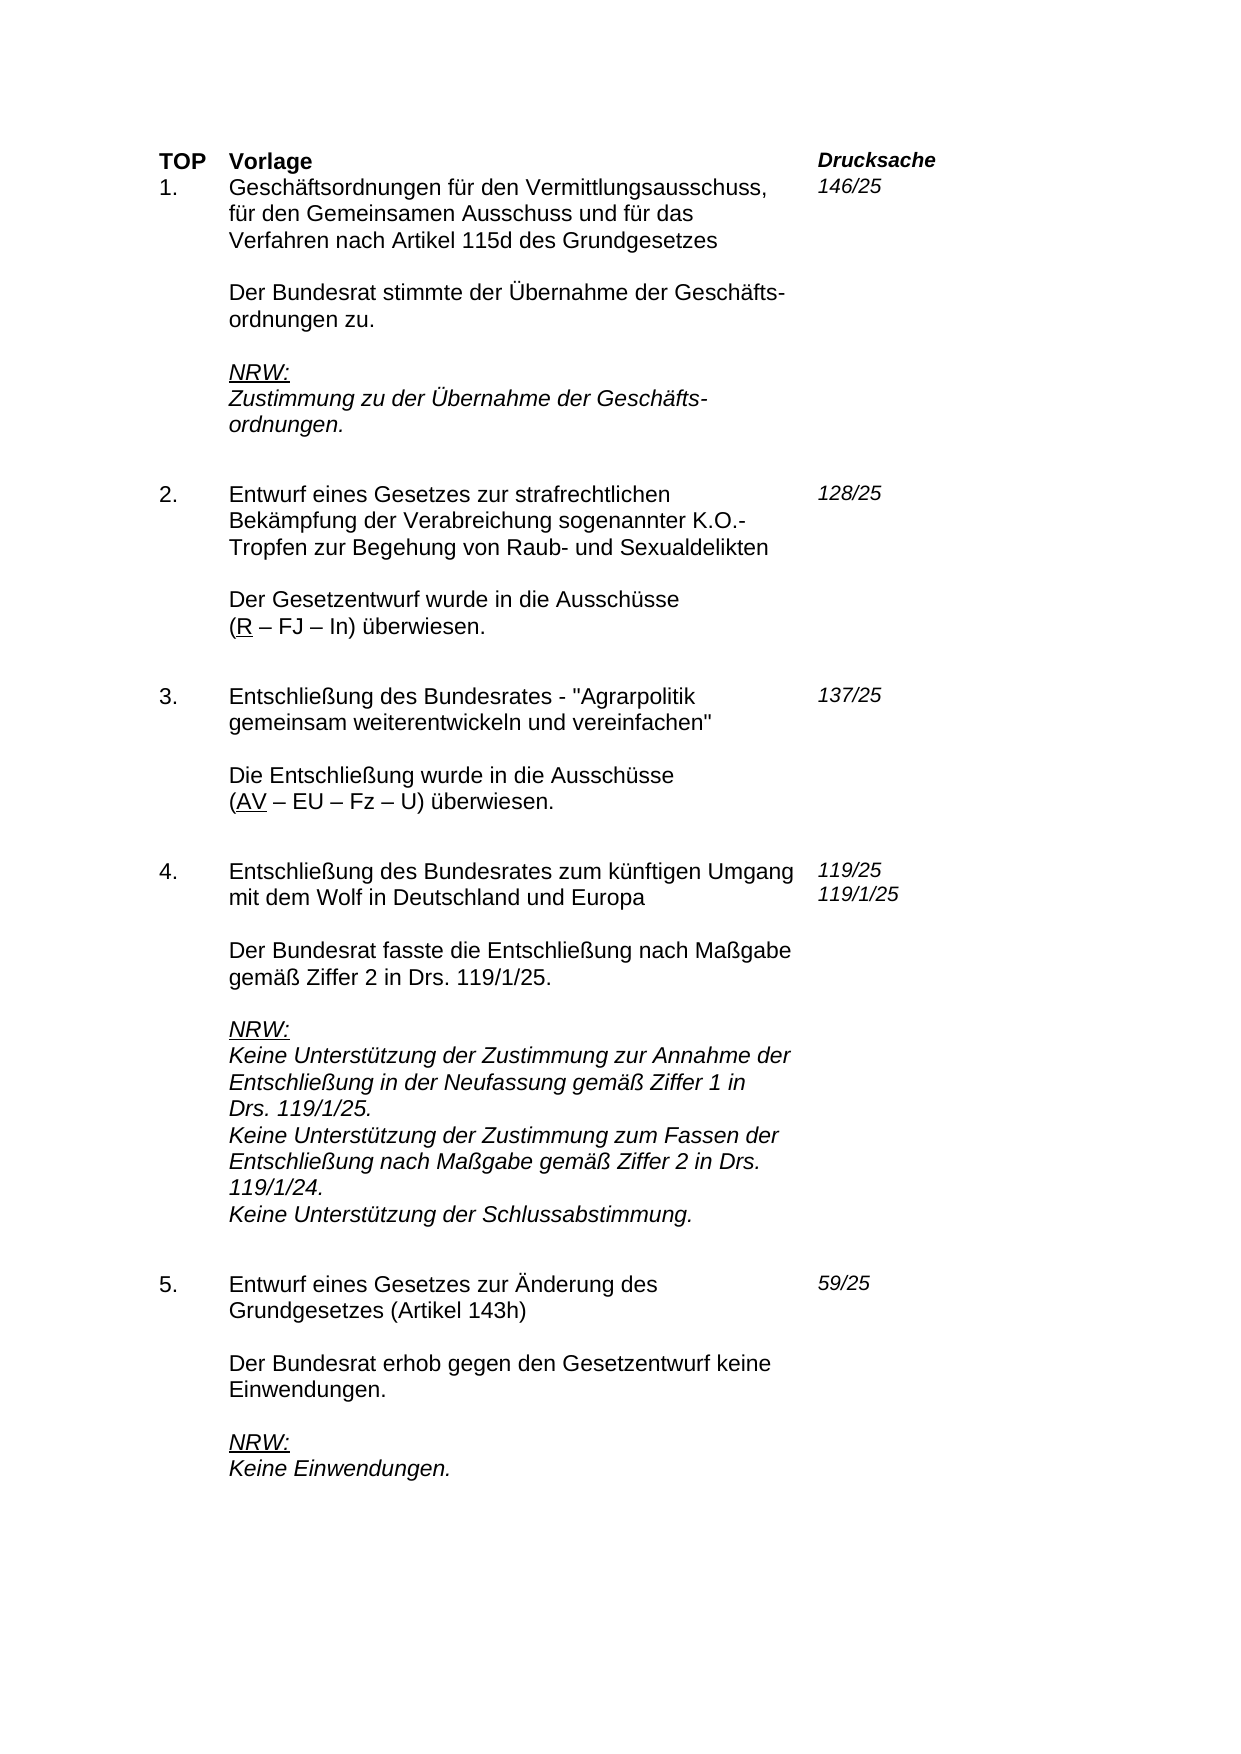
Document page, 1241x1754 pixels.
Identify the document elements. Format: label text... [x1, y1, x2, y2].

table_header Vorlage [217, 148, 806, 174]
table_cell Geschäftsordnungen für den Vermittlungsausschuss, für den Gemeinsamen Ausschuss und für das Verfahren nach Artikel 115d des Grundgesetzes Der Bundesrat stimmte der Übernahme der Geschäfts­ordnungen zu. NRW: Zustimmung zu der Übernahme der Geschäfts­ordnungen. [217, 174, 806, 481]
table_cell Entwurf eines Gesetzes zur Änderung des Grundgesetzes (Artikel 143h) Der Bundesrat erhob gegen den Gesetzentwurf keine Einwendungen. NRW: Keine Einwendungen. [217, 1271, 806, 1525]
table_cell 5. [148, 1271, 217, 1525]
table_cell 1. [148, 174, 217, 481]
table_cell 128/25 [806, 481, 956, 683]
table_header TOP [148, 148, 217, 174]
table_cell 2. [148, 481, 217, 683]
table_cell 3. [148, 683, 217, 858]
table_cell Entschließung des Bundesrates zum künftigen Umgang mit dem Wolf in Deutschland und Europa Der Bundesrat fasste die Entschließung nach Maßgabe gemäß Ziffer 2 in Drs. 119/1/25. NRW: Keine Unterstützung der Zustimmung zur Annahme der Entschließung in der Neufassung gemäß Ziffer 1 in Drs. 119/1/25. Keine Unterstützung der Zustimmung zum Fassen der Entschließung nach Maßgabe gemäß Ziffer 2 in Drs. 119/1/24. Keine Unterstützung der Schlussabstimmung. [217, 858, 806, 1271]
table_cell Entwurf eines Gesetzes zur strafrechtlichen Bekämpfung der Verabreichung sogenannter K.O.-Tropfen zur Begehung von Raub- und Sexualdelikten Der Gesetzentwurf wurde in die Ausschüsse (R – FJ – In) überwiesen. [217, 481, 806, 683]
table_cell 119/25 119/1/25 [806, 858, 956, 1271]
table_cell Entschließung des Bundesrates - "Agrarpolitik gemeinsam weiterentwickeln und vereinfachen" Die Entschließung wurde in die Ausschüsse (AV – EU – Fz – U) überwiesen. [217, 683, 806, 858]
table_cell 4. [148, 858, 217, 1271]
table_cell 146/25 [806, 174, 956, 481]
table_cell 137/25 [806, 683, 956, 858]
table_header Drucksache [806, 148, 956, 174]
table_cell 59/25 [806, 1271, 956, 1525]
